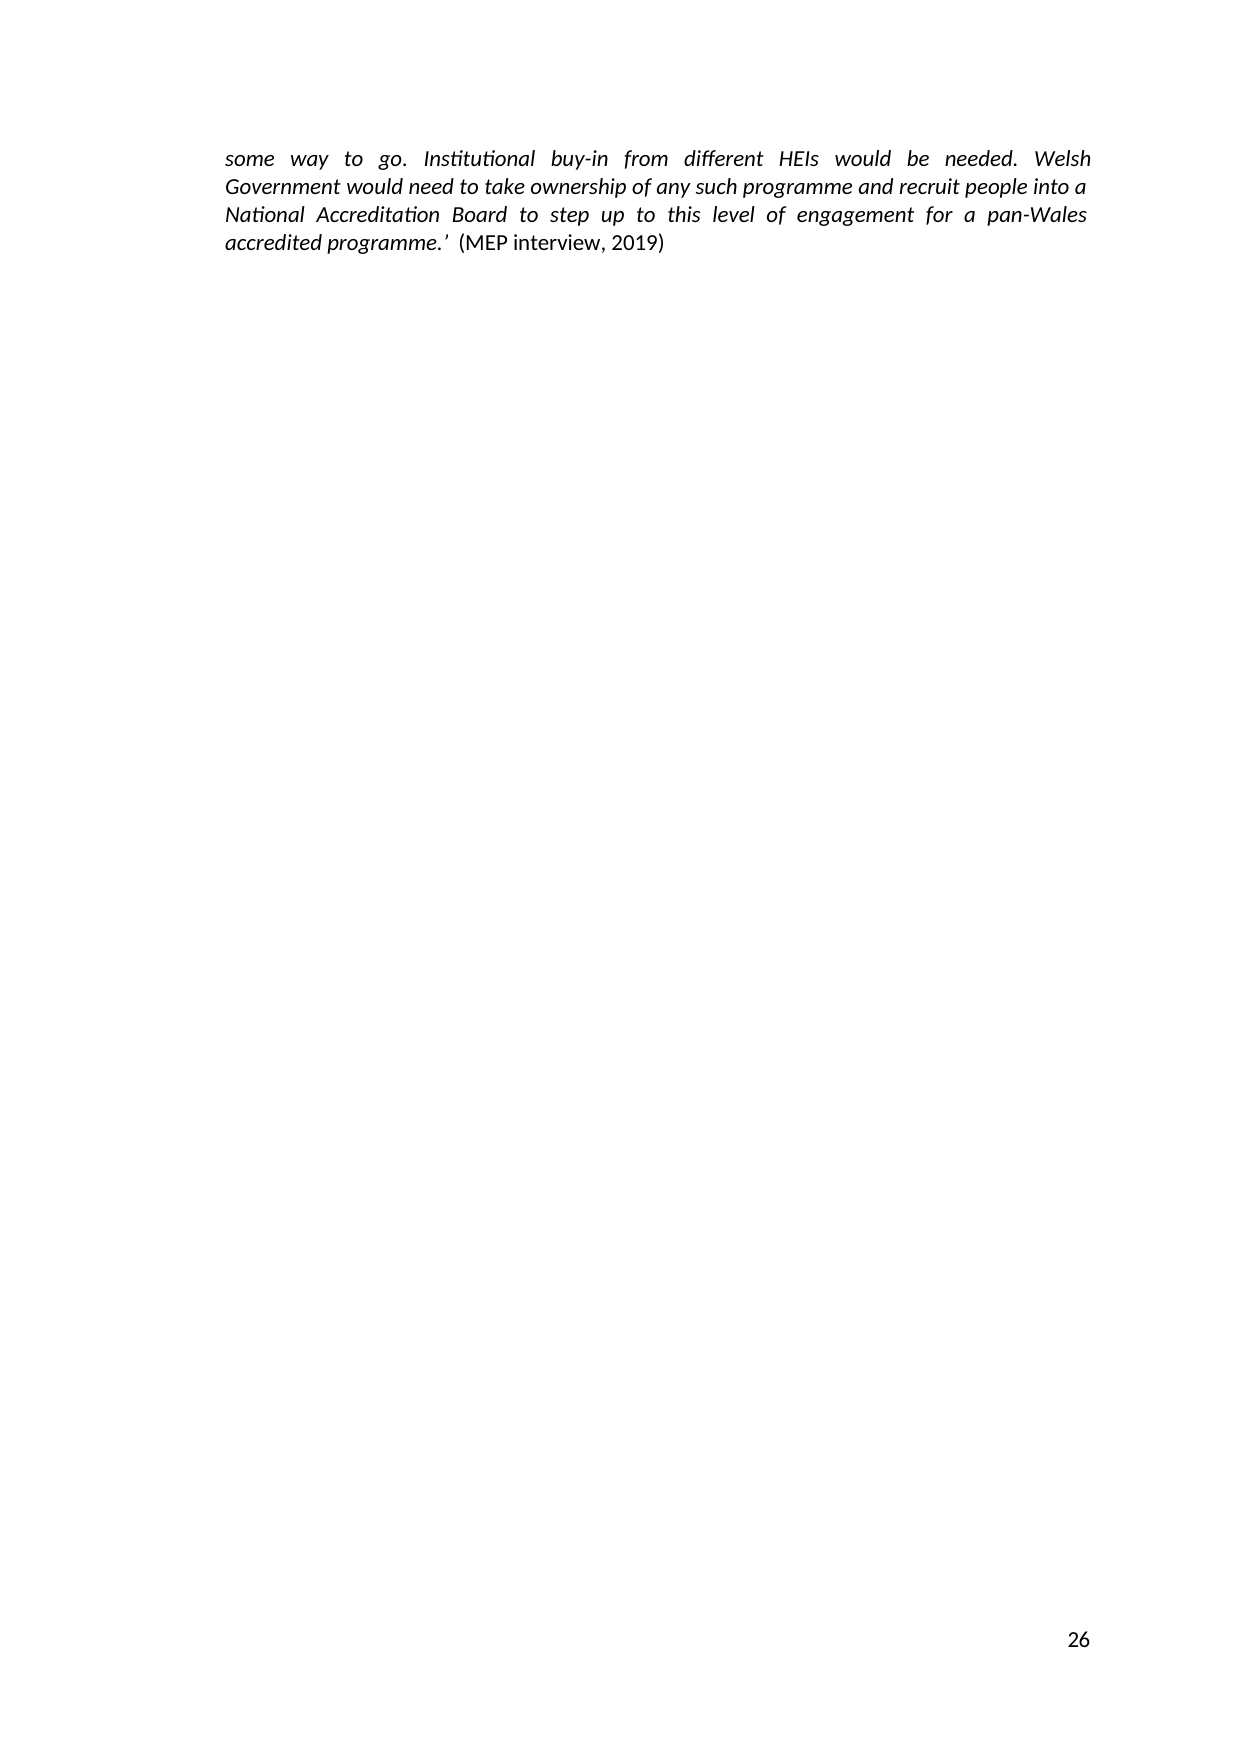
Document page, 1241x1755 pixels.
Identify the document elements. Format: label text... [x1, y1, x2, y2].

text some way to go. Institutional buy-in from different HEIs would be needed. Welsh Government would need to take ownership of any such programme and recruit people into a National Accreditation Board to step up to this level of engagement for a pan-Wales accredited programme.’ (MEP interview, 2019) [225, 144, 1091, 256]
